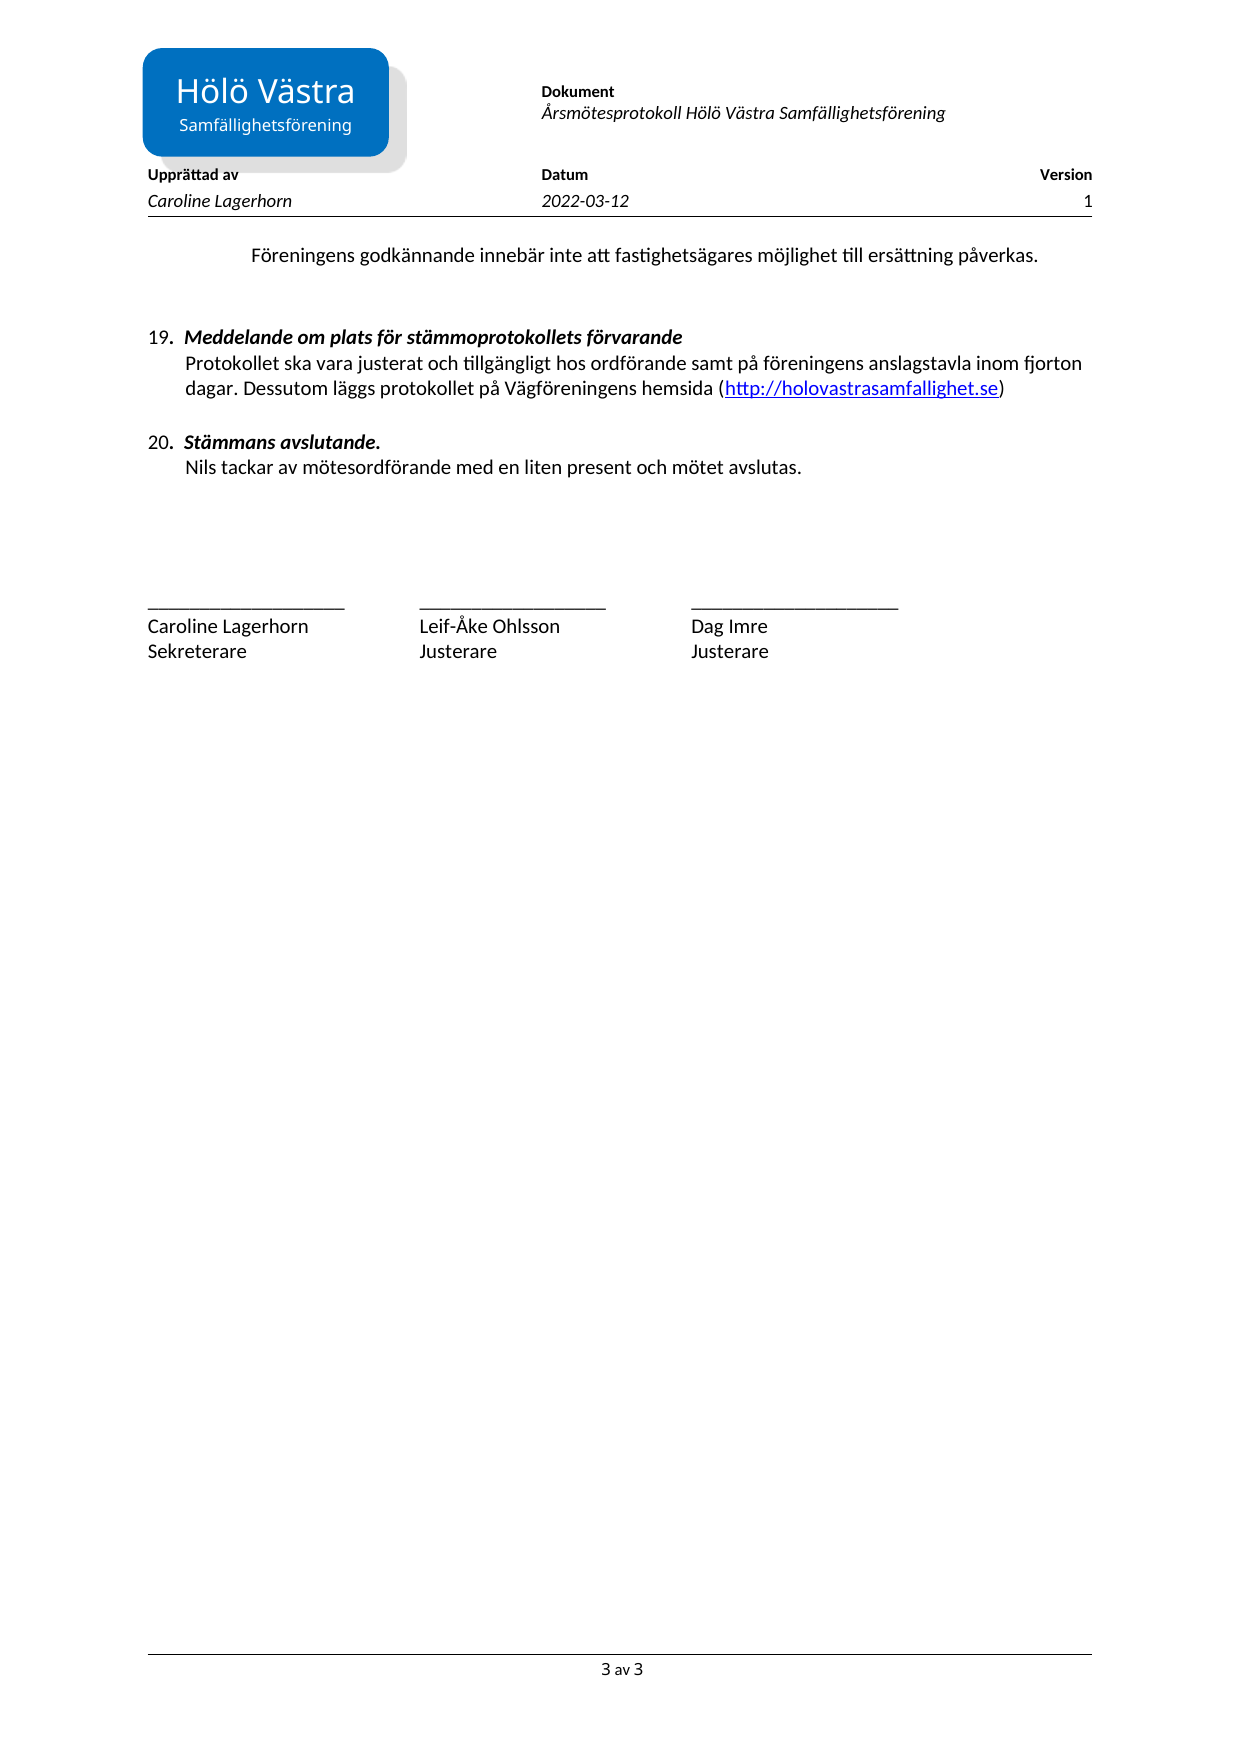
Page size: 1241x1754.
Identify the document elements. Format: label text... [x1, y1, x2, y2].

text Nils tackar av mötesordförande med en liten present och mötet avslutas. [185, 454, 1092, 480]
text Protokollet ska vara justerat och tillgängligt hos ordförande samt på föreningens anslagstavla inom fjorton dagar. Dessutom läggs protokollet på Vägföreningens hemsida (http://holovastrasamfallighet.se) [185, 350, 1092, 401]
text Sekreterare Justerare Justerare [148, 638, 1092, 664]
text 20. Stämmans avslutande. [148, 429, 1092, 454]
text ___________________ __________________ ____________________ [148, 587, 1092, 613]
text 19. Meddelande om plats för stämmoprotokollets förvarande [148, 324, 1092, 350]
text Caroline Lagerhorn Leif-Åke Ohlsson Dag Imre [148, 613, 1092, 638]
list Föreningens godkännande innebär inte att fastighetsägares möjlighet till ersättning påverkas. [213, 242, 1092, 267]
